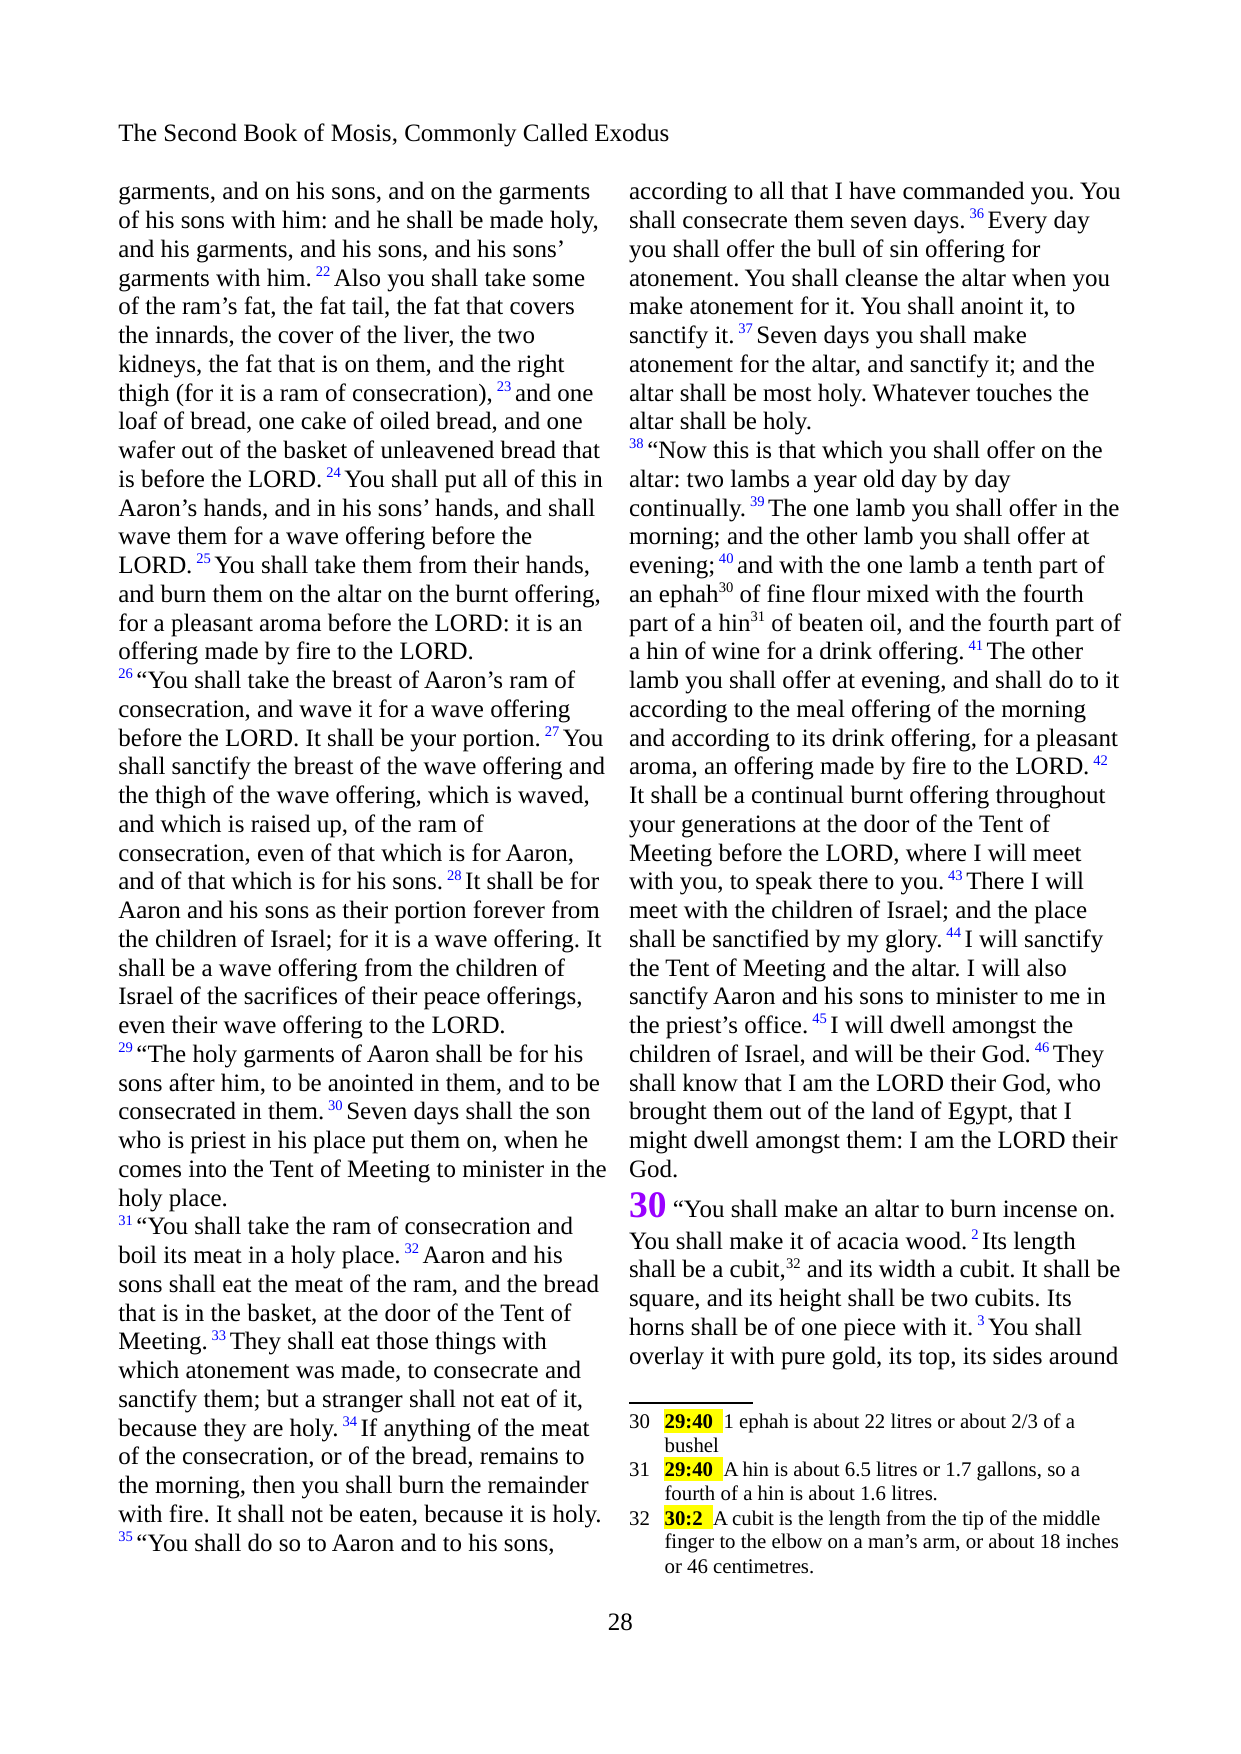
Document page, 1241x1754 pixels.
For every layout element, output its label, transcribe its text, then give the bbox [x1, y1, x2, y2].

text 30:2 A cubit is the length from the tip of the middle finger to the elbow on a man’s arm, or about 18 inches or 46 centimetres. [629, 1505, 1122, 1578]
text 29:40 A hin is about 6.5 litres or 1.7 gallons, so a fourth of a hin is about 1.6 litres. [629, 1457, 1122, 1505]
text according to all that I have commanded you. You shall consecrate them seven days. 36 Every day you shall offer the bull of sin offering for atonement. You shall cleanse the altar when you make atonement for it. You shall anoint it, to sanctify it. 37 Seven days you shall make atonement for the altar, and sanctify it; and the altar shall be most holy. Whatever touches the altar shall be holy. [629, 176, 1122, 435]
text 26 “You shall take the breast of Aaron’s ram of consecration, and wave it for a wave offering before the LORD. It shall be your portion. 27 You shall sanctify the breast of the wave offering and the thigh of the wave offering, which is waved, and which is raised up, of the ram of consecration, even of that which is for Aaron, and of that which is for his sons. 28 It shall be for Aaron and his sons as their portion forever from the children of Israel; for it is a wave offering. It shall be a wave offering from the children of Israel of the sacrifices of their peace offerings, even their wave offering to the LORD. [118, 665, 611, 1039]
text 30 “You shall make an altar to burn incense on. You shall make it of acacia wood. 2 Its length shall be a cubit, and its width a cubit. It shall be square, and its height shall be two cubits. Its horns shall be of one piece with it. 3 You shall overlay it with pure gold, its top, its sides around [629, 1183, 1122, 1369]
text 38 “Now this is that which you shall offer on the altar: two lambs a year old day by day continually. 39 The one lamb you shall offer in the morning; and the other lamb you shall offer at evening; 40 and with the one lamb a tenth part of an ephah of fine flour mixed with the fourth part of a hin of beaten oil, and the fourth part of a hin of wine for a drink offering. 41 The other lamb you shall offer at evening, and shall do to it according to the meal offering of the morning and according to its drink offering, for a pleasant aroma, an offering made by fire to the LORD. 42 It shall be a continual burnt offering throughout your generations at the door of the Tent of Meeting before the LORD, where I will meet with you, to speak there to you. 43 There I will meet with the children of Israel; and the place shall be sanctified by my glory. 44 I will sanctify the Tent of Meeting and the altar. I will also sanctify Aaron and his sons to minister to me in the priest’s office. 45 I will dwell amongst the children of Israel, and will be their God. 46 They shall know that I am the LORD their God, who brought them out of the land of Egypt, that I might dwell amongst them: I am the LORD their God. [629, 435, 1122, 1183]
text 35 “You shall do so to Aaron and to his sons, [118, 1528, 611, 1556]
text garments, and on his sons, and on the garments of his sons with him: and he shall be made holy, and his garments, and his sons, and his sons’ garments with him. 22 Also you shall take some of the ram’s fat, the fat tail, the fat that covers the innards, the cover of the liver, the two kidneys, the fat that is on them, and the right thigh (for it is a ram of consecration), 23 and one loaf of bread, one cake of oiled bread, and one wafer out of the basket of unleavened bread that is before the LORD. 24 You shall put all of this in Aaron’s hands, and in his sons’ hands, and shall wave them for a wave offering before the LORD. 25 You shall take them from their hands, and burn them on the altar on the burnt offering, for a pleasant aroma before the LORD: it is an offering made by fire to the LORD. [118, 176, 611, 665]
text 29 “The holy garments of Aaron shall be for his sons after him, to be anointed in them, and to be consecrated in them. 30 Seven days shall the son who is priest in his place put them on, when he comes into the Tent of Meeting to minister in the holy place. [118, 1039, 611, 1211]
text 29:40 1 ephah is about 22 litres or about 2/3 of a bushel [629, 1409, 1122, 1457]
text 31 “You shall take the ram of consecration and boil its meat in a holy place. 32 Aaron and his sons shall eat the meat of the ram, and the bread that is in the basket, at the door of the Tent of Meeting. 33 They shall eat those things with which atonement was made, to consecrate and sanctify them; but a stranger shall not eat of it, because they are holy. 34 If anything of the meat of the consecration, or of the bread, remains to the morning, then you shall burn the remainder with fire. It shall not be eaten, because it is holy. [118, 1211, 611, 1528]
